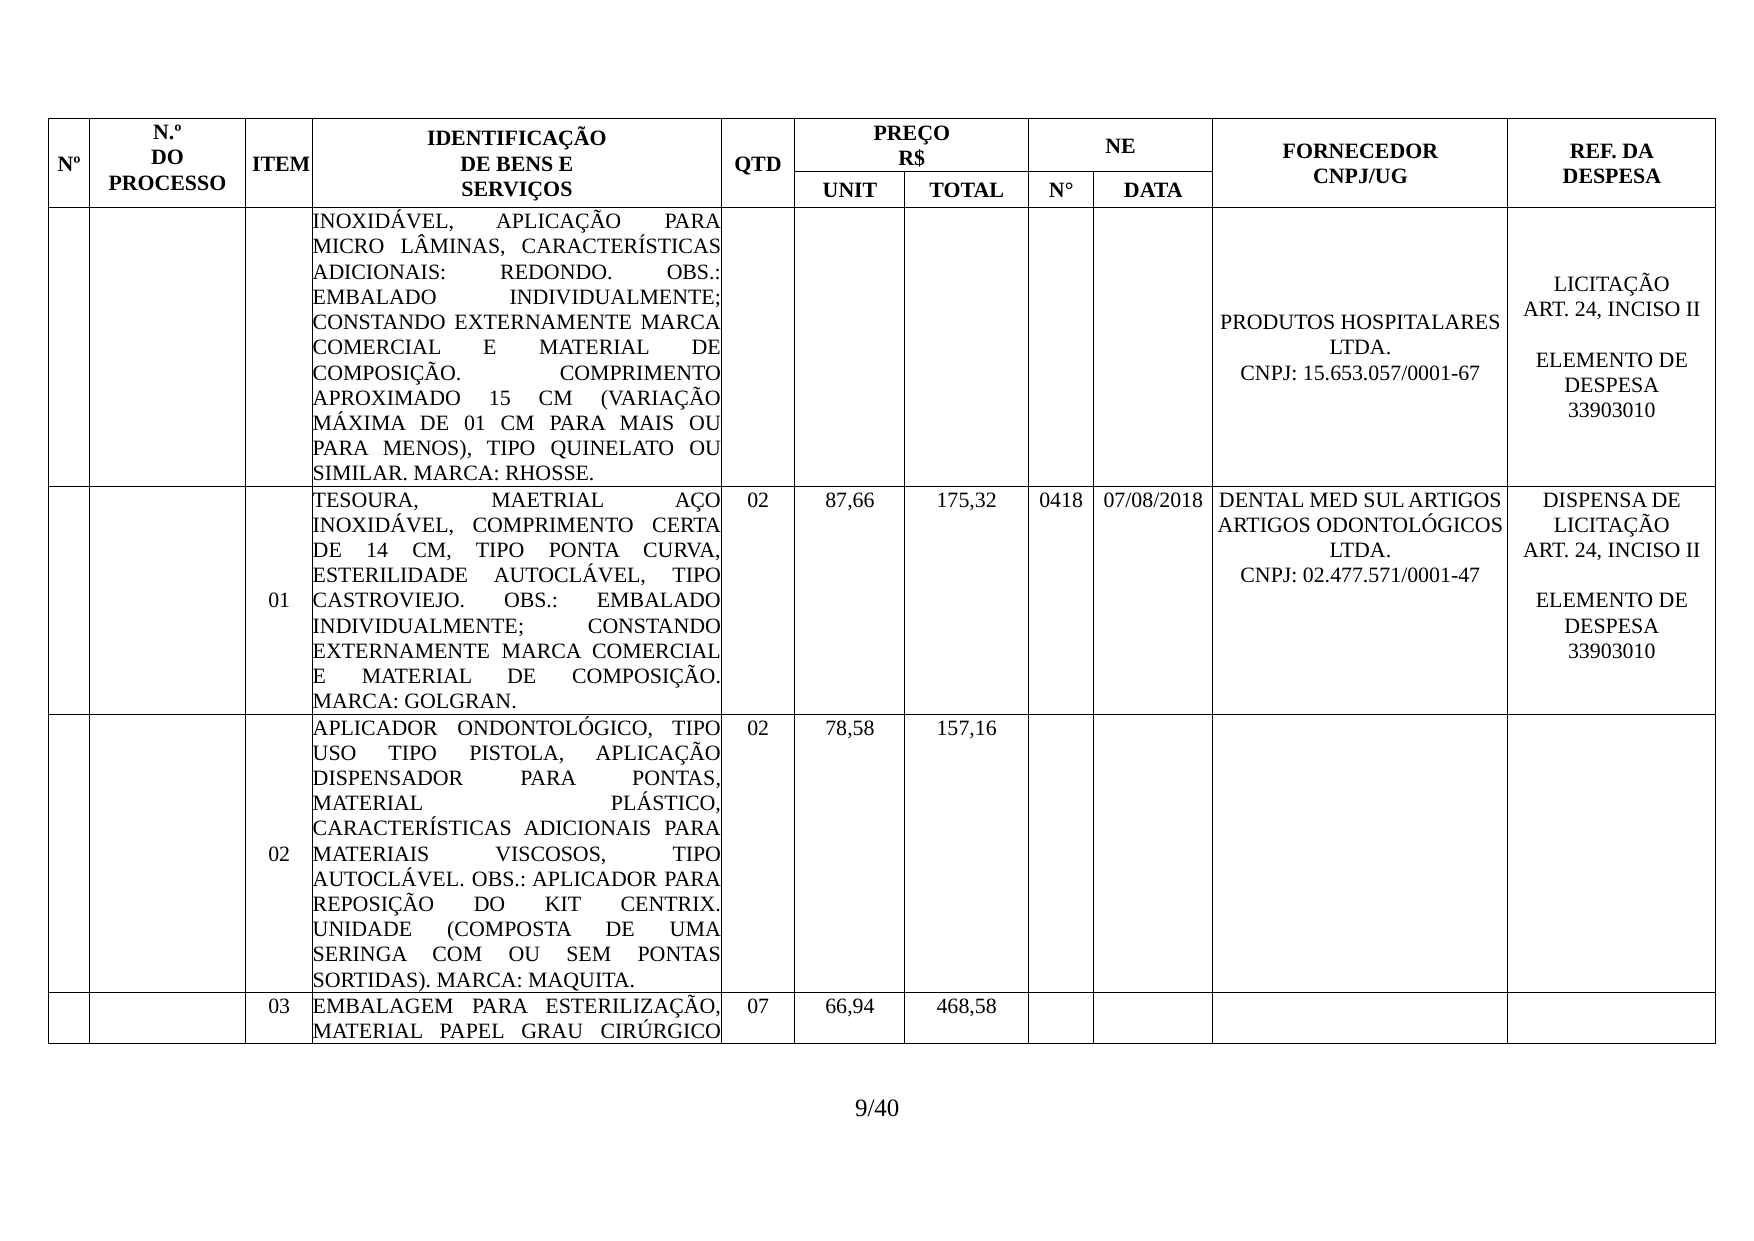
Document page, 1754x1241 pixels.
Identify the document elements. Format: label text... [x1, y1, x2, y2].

table_cell 07/08/2018 [1094, 487, 1212, 713]
table_cell 02 [722, 715, 794, 992]
table_cell TESOURA, MAETRIAL AÇO INOXIDÁVEL, COMPRIMENTO CERTA DE 14 CM, TIPO PONTA CURVA, ESTERILIDADE AUTOCLÁVEL, TIPO CASTROVIEJO. OBS.: EMBALADO INDIVIDUALMENTE; CONSTANDO EXTERNAMENTE MARCA COMERCIAL E MATERIAL DE COMPOSIÇÃO. MARCA: GOLGRAN. [313, 487, 721, 713]
table_cell 175,32 [905, 487, 1028, 713]
table_header REF. DA DESPESA [1508, 119, 1715, 207]
table_cell APLICADOR ONDONTOLÓGICO, TIPO USO TIPO PISTOLA, APLICAÇÃO DISPENSADOR PARA PONTAS, MATERIAL PLÁSTICO, CARACTERÍSTICAS ADICIONAIS PARA MATERIAIS VISCOSOS, TIPO AUTOCLÁVEL. OBS.: APLICADOR PARA REPOSIÇÃO DO KIT CENTRIX. UNIDADE (COMPOSTA DE UMA SERINGA COM OU SEM PONTAS SORTIDAS). MARCA: MAQUITA. [313, 715, 721, 992]
table_cell 0418 [1029, 487, 1093, 713]
table_header NE [1029, 119, 1212, 171]
table_header FORNECEDOR CNPJ/UG [1213, 119, 1507, 207]
table_cell 87,66 [795, 487, 904, 713]
table_cell [49, 993, 89, 1043]
table_cell INOXIDÁVEL, APLICAÇÃO PARA MICRO LÂMINAS, CARACTERÍSTICAS ADICIONAIS: REDONDO. OBS.: EMBALADO INDIVIDUALMENTE; CONSTANDO EXTERNAMENTE MARCA COMERCIAL E MATERIAL DE COMPOSIÇÃO. COMPRIMENTO APROXIMADO 15 CM (VARIAÇÃO MÁXIMA DE 01 CM PARA MAIS OU PARA MENOS), TIPO QUINELATO OU SIMILAR. MARCA: RHOSSE. [313, 208, 721, 486]
table_cell 78,58 [795, 715, 904, 992]
table_cell [722, 208, 794, 486]
table_cell 03 [246, 993, 312, 1043]
table_cell 07 [722, 993, 794, 1043]
table_header N.º DO PROCESSO [90, 119, 245, 207]
table_cell [795, 208, 904, 486]
table_cell [1094, 993, 1212, 1043]
table_cell LICITAÇÃO ART. 24, INCISO II ELEMENTO DE DESPESA 33903010 [1508, 208, 1715, 486]
table_cell [1213, 715, 1507, 992]
table_cell [246, 208, 312, 486]
table_cell 02 [722, 487, 794, 713]
table_cell [1094, 715, 1212, 992]
table_cell UNIT [795, 172, 904, 207]
table_header QTD [722, 119, 794, 207]
table_cell DISPENSA DE LICITAÇÃO ART. 24, INCISO II ELEMENTO DE DESPESA 33903010 [1508, 487, 1715, 713]
table_cell [90, 715, 245, 992]
table_cell [1029, 715, 1093, 992]
table_header ITEM [246, 119, 312, 207]
table_cell [90, 487, 245, 713]
table_cell 66,94 [795, 993, 904, 1043]
table_cell [1029, 208, 1093, 486]
table_header Nº [49, 119, 89, 207]
table_cell [1029, 993, 1093, 1043]
table_cell [49, 208, 89, 486]
table_cell [90, 208, 245, 486]
table_cell PRODUTOS HOSPITALARES LTDA. CNPJ: 15.653.057/0001-67 [1213, 208, 1507, 486]
table_cell DATA [1094, 172, 1212, 207]
table_cell [90, 993, 245, 1043]
table_cell 468,58 [905, 993, 1028, 1043]
table_cell N° [1029, 172, 1093, 207]
table_cell [49, 715, 89, 992]
table_header IDENTIFICAÇÃO DE BENS E SERVIÇOS [313, 119, 721, 207]
table_cell [905, 208, 1028, 486]
table_cell [1508, 715, 1715, 992]
table_cell [1213, 993, 1507, 1043]
table_cell 157,16 [905, 715, 1028, 992]
table_cell 01 [246, 487, 312, 713]
table_cell [1094, 208, 1212, 486]
table_cell DENTAL MED SUL ARTIGOS ARTIGOS ODONTOLÓGICOS LTDA. CNPJ: 02.477.571/0001-47 [1213, 487, 1507, 713]
table_cell TOTAL [905, 172, 1028, 207]
table_cell [1508, 993, 1715, 1043]
table_cell [49, 487, 89, 713]
table_header PREÇO R$ [795, 119, 1028, 171]
table_cell EMBALAGEM PARA ESTERILIZAÇÃO, MATERIAL PAPEL GRAU CIRÚRGICO [313, 993, 721, 1043]
table_cell 02 [246, 715, 312, 992]
